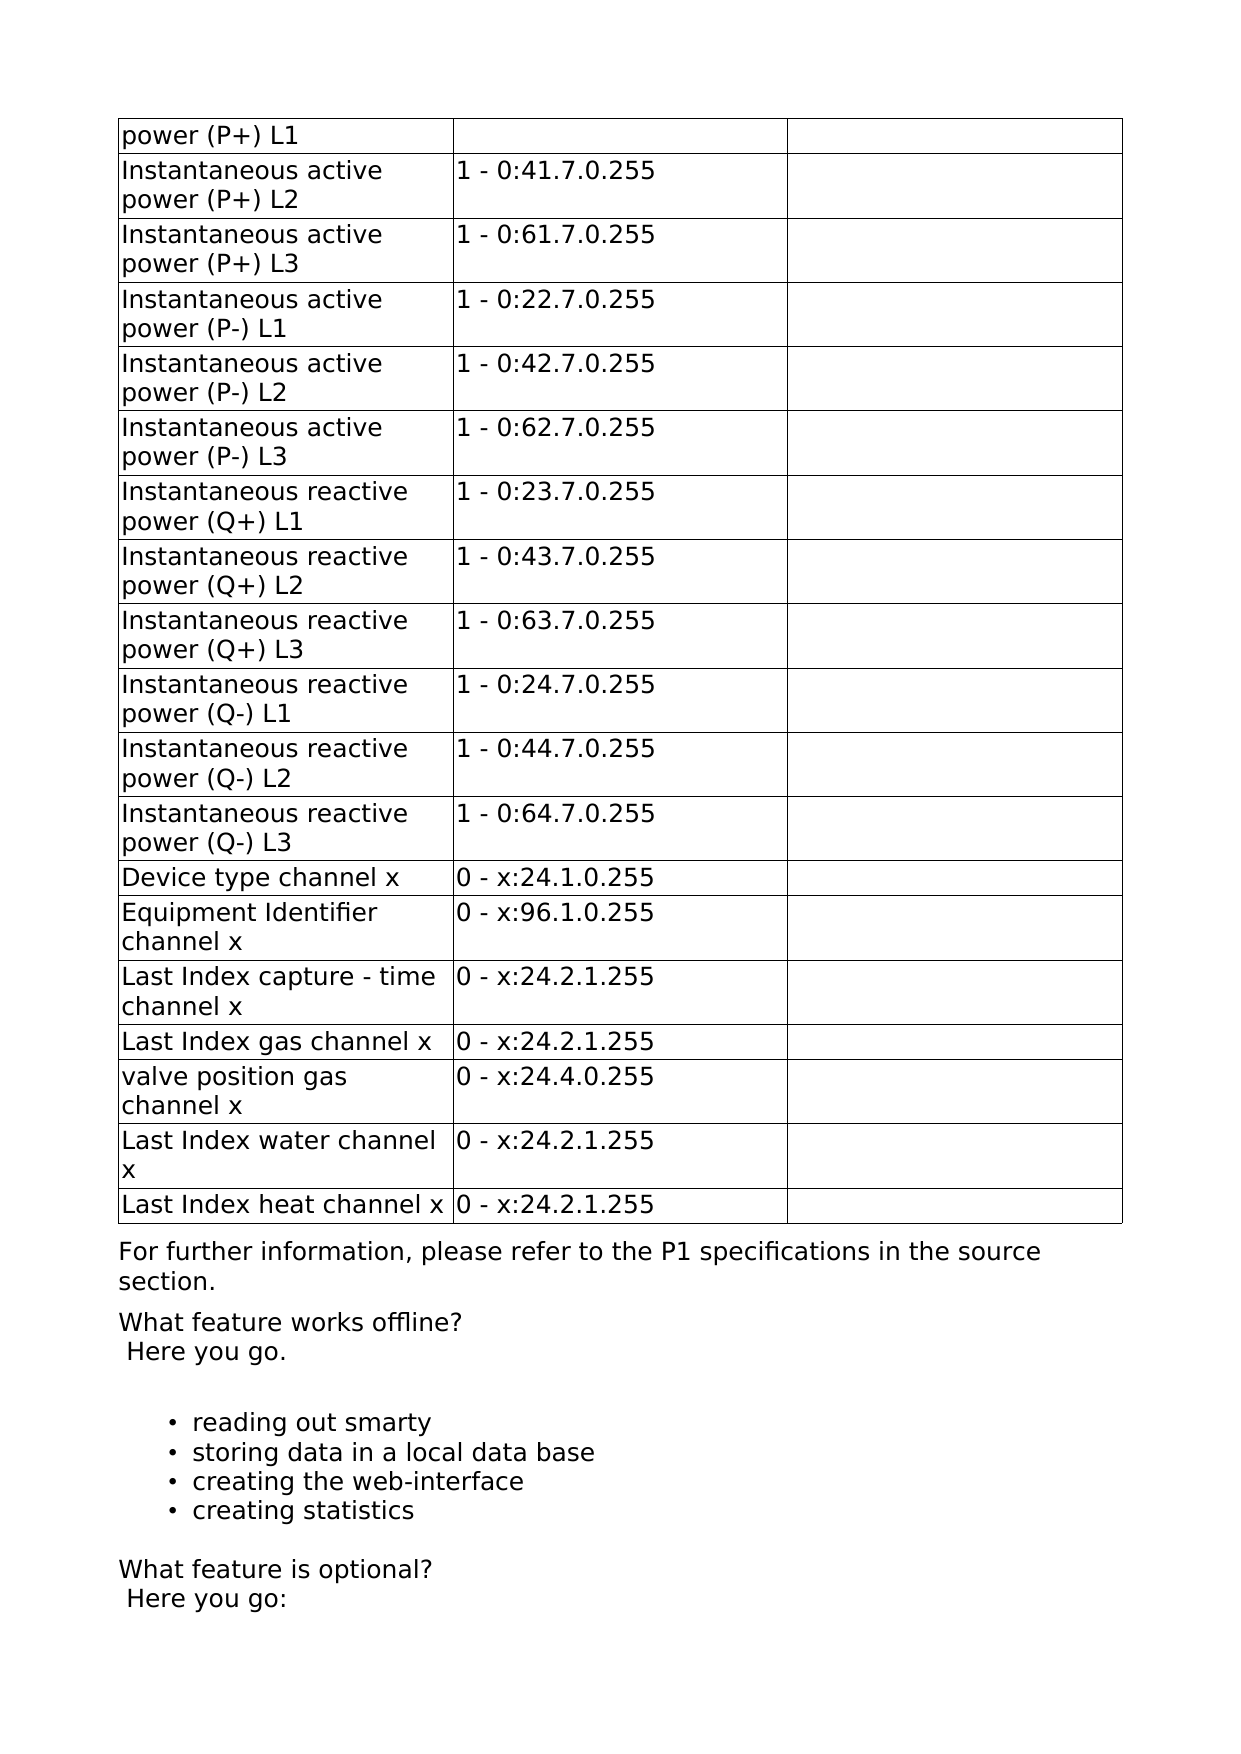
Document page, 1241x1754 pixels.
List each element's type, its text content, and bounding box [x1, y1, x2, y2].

table_cell [788, 1060, 1122, 1123]
table_cell 0 - x:24.1.0.255 [454, 861, 787, 895]
table_cell 1 - 0:24.7.0.255 [454, 669, 787, 732]
table_cell 1 - 0:63.7.0.255 [454, 604, 787, 667]
list reading out smarty [177, 1409, 1122, 1438]
table_cell Instantaneous reactive power (Q+) L1 [119, 476, 453, 539]
table_cell Instantaneous active power (P-) L1 [119, 283, 453, 346]
table_cell [788, 119, 1122, 153]
table_cell 0 - x:24.4.0.255 [454, 1060, 787, 1123]
table_cell power (P+) L1 [119, 119, 453, 153]
table_cell 1 - 0:44.7.0.255 [454, 733, 787, 796]
table_cell Last Index water channel x [119, 1124, 453, 1187]
table_cell [788, 896, 1122, 959]
table_cell 1 - 0:43.7.0.255 [454, 540, 787, 603]
table_cell [788, 283, 1122, 346]
list creating the web-interface [177, 1467, 1122, 1496]
table_cell [788, 961, 1122, 1024]
table_cell 0 - x:24.2.1.255 [454, 1025, 787, 1059]
table_cell Instantaneous reactive power (Q-) L2 [119, 733, 453, 796]
table_cell Instantaneous active power (P-) L2 [119, 347, 453, 410]
table_cell 1 - 0:64.7.0.255 [454, 797, 787, 860]
table_cell [788, 669, 1122, 732]
table_cell [788, 411, 1122, 474]
list creating statistics [177, 1496, 1122, 1525]
table_cell 1 - 0:41.7.0.255 [454, 154, 787, 217]
table_cell 1 - 0:62.7.0.255 [454, 411, 787, 474]
table_cell [788, 476, 1122, 539]
table_cell 1 - 0:23.7.0.255 [454, 476, 787, 539]
table_cell Instantaneous active power (P+) L3 [119, 219, 453, 282]
table_cell Last Index gas channel x [119, 1025, 453, 1059]
table_cell Instantaneous active power (P-) L3 [119, 411, 453, 474]
table_cell [788, 797, 1122, 860]
table_cell [788, 154, 1122, 217]
table_cell [788, 347, 1122, 410]
list storing data in a local data base [177, 1438, 1122, 1467]
table_cell 1 - 0:42.7.0.255 [454, 347, 787, 410]
table_cell 1 - 0:61.7.0.255 [454, 219, 787, 282]
table_cell [788, 1124, 1122, 1187]
table_cell [454, 119, 787, 153]
table_cell Equipment Identifier channel x [119, 896, 453, 959]
table_cell Instantaneous active power (P+) L2 [119, 154, 453, 217]
table_cell [788, 733, 1122, 796]
table_cell [788, 219, 1122, 282]
table_cell [788, 861, 1122, 895]
table_cell Instantaneous reactive power (Q+) L2 [119, 540, 453, 603]
table_cell Last Index capture - time channel x [119, 961, 453, 1024]
text What feature is optional? Here you go: [118, 1555, 1122, 1613]
table_cell Instantaneous reactive power (Q+) L3 [119, 604, 453, 667]
table_cell Device type channel x [119, 861, 453, 895]
text For further information, please refer to the P1 specifications in the source section. [118, 1237, 1122, 1296]
table_cell [788, 540, 1122, 603]
table_cell [788, 1189, 1122, 1223]
table_cell Last Index heat channel x [119, 1189, 453, 1223]
table_cell 0 - x:24.2.1.255 [454, 1189, 787, 1223]
table_cell [788, 1025, 1122, 1059]
table_cell 0 - x:96.1.0.255 [454, 896, 787, 959]
table_cell valve position gas channel x [119, 1060, 453, 1123]
table_cell 0 - x:24.2.1.255 [454, 961, 787, 1024]
text What feature works offline? Here you go. [118, 1308, 1122, 1367]
table_cell Instantaneous reactive power (Q-) L3 [119, 797, 453, 860]
table_cell 1 - 0:22.7.0.255 [454, 283, 787, 346]
table_cell Instantaneous reactive power (Q-) L1 [119, 669, 453, 732]
table_cell 0 - x:24.2.1.255 [454, 1124, 787, 1187]
table_cell [788, 604, 1122, 667]
